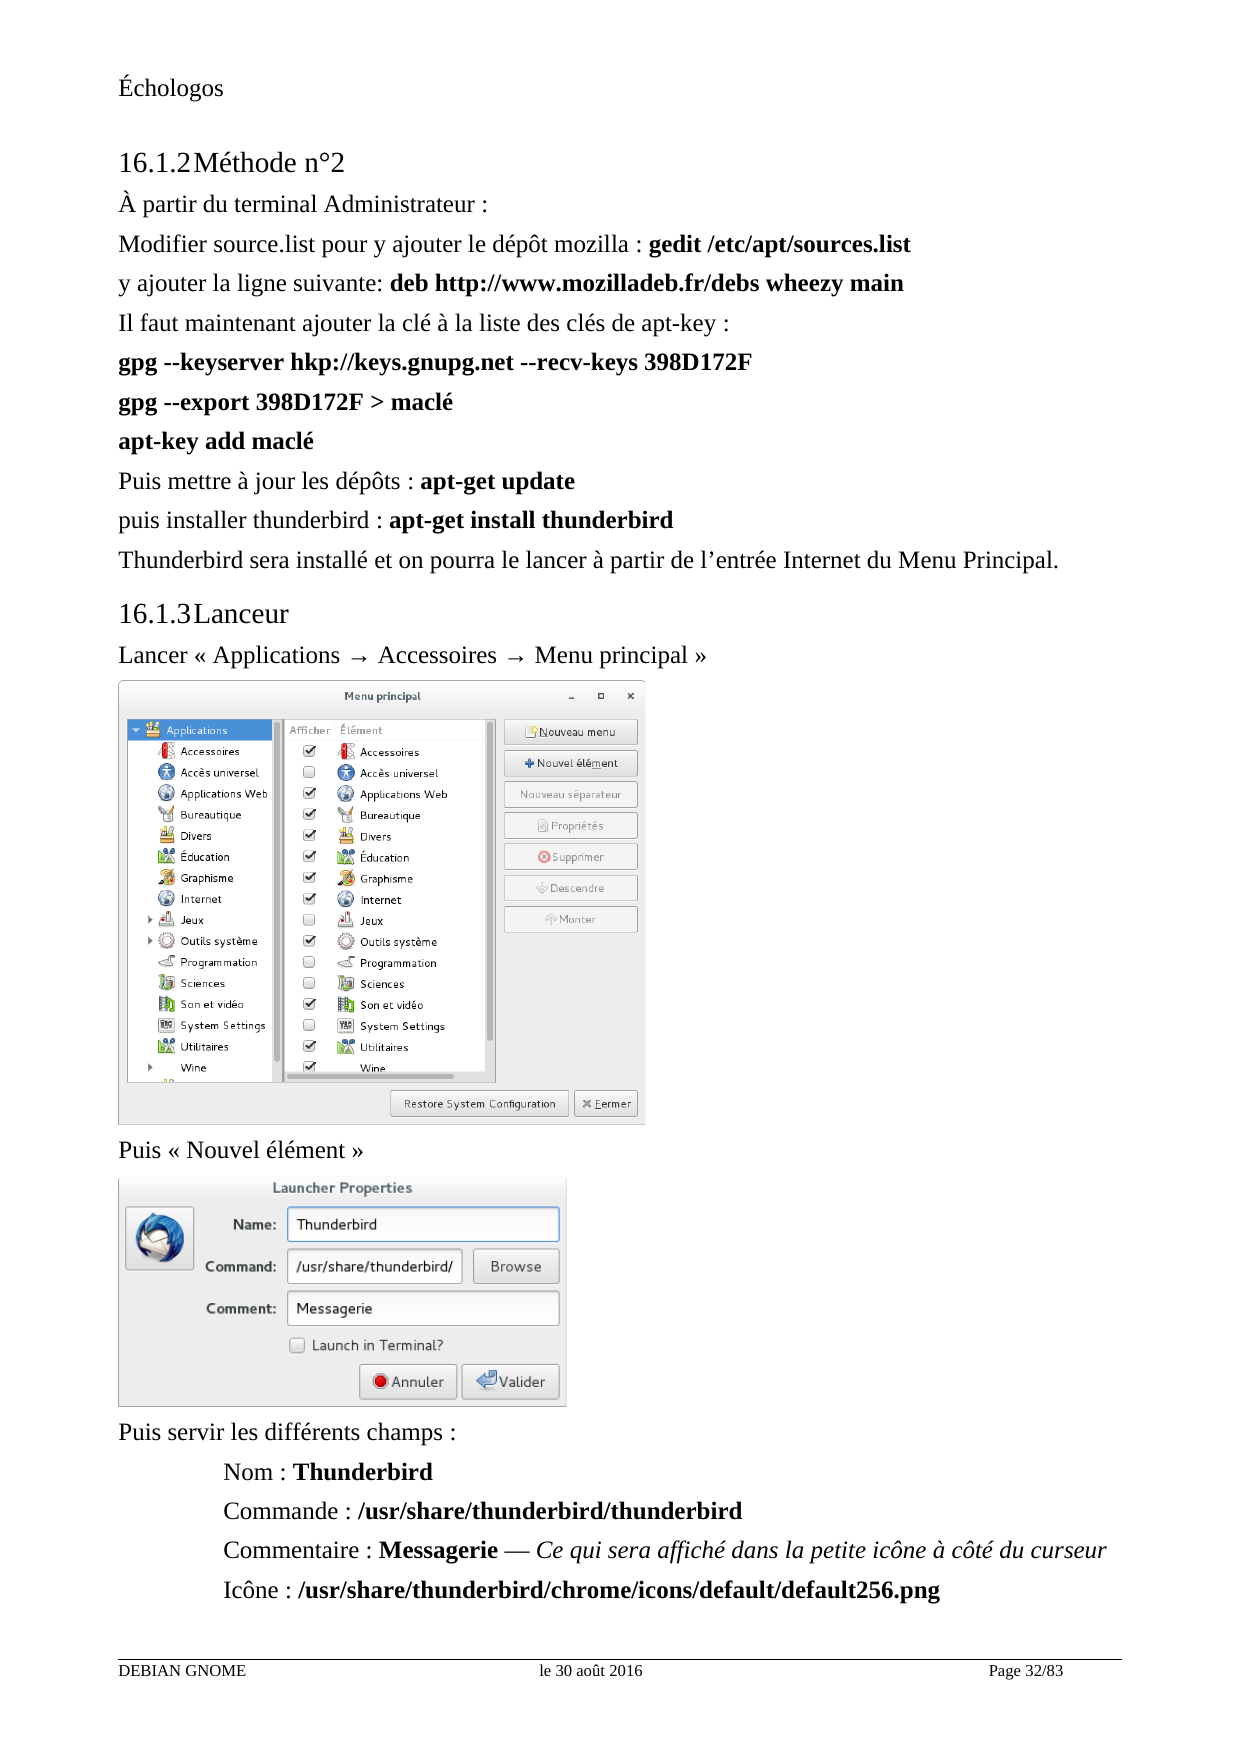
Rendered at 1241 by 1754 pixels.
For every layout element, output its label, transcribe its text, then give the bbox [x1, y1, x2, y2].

text gpg --keyserver hkp://keys.gnupg.net --recv-keys 398D172F [118, 348, 1122, 376]
subtitle Méthode n°2 [118, 147, 1122, 179]
text Thunderbird sera installé et on pourra le lancer à partir de l’entrée Internet du Menu Principal. [118, 546, 1122, 574]
text Il faut maintenant ajouter la clé à la liste des clés de apt-key : [118, 309, 1122, 337]
text Icône : /usr/share/thunderbird/chrome/icons/default/default256.png [118, 1576, 1122, 1604]
text Modifier source.list pour y ajouter le dépôt mozilla : gedit /etc/apt/sources.list [118, 230, 1122, 258]
text Nom : Thunderbird [118, 1458, 1122, 1485]
text Puis « Nouvel élément » [118, 1136, 1122, 1164]
text apt-key add maclé [118, 427, 1122, 455]
text Lancer « Applications → Accessoires → Menu principal » [118, 641, 1122, 669]
text Puis servir les différents champs : [118, 1418, 1122, 1446]
text Commentaire : Messagerie — Ce qui sera affiché dans la petite icône à côté du curseur [118, 1537, 1122, 1564]
picture [118, 680, 646, 1125]
picture [118, 1176, 567, 1407]
subtitle Lanceur [118, 597, 1122, 629]
text gpg --export 398D172F > maclé [118, 388, 1122, 416]
text Commande : /usr/share/thunderbird/thunderbird [118, 1497, 1122, 1525]
text À partir du terminal Administrateur : [118, 191, 1122, 218]
text puis installer thunderbird : apt-get install thunderbird [118, 506, 1122, 534]
text y ajouter la ligne suivante: deb http://www.mozilladeb.fr/debs wheezy main [118, 269, 1122, 297]
text Puis mettre à jour les dépôts : apt-get update [118, 467, 1122, 495]
